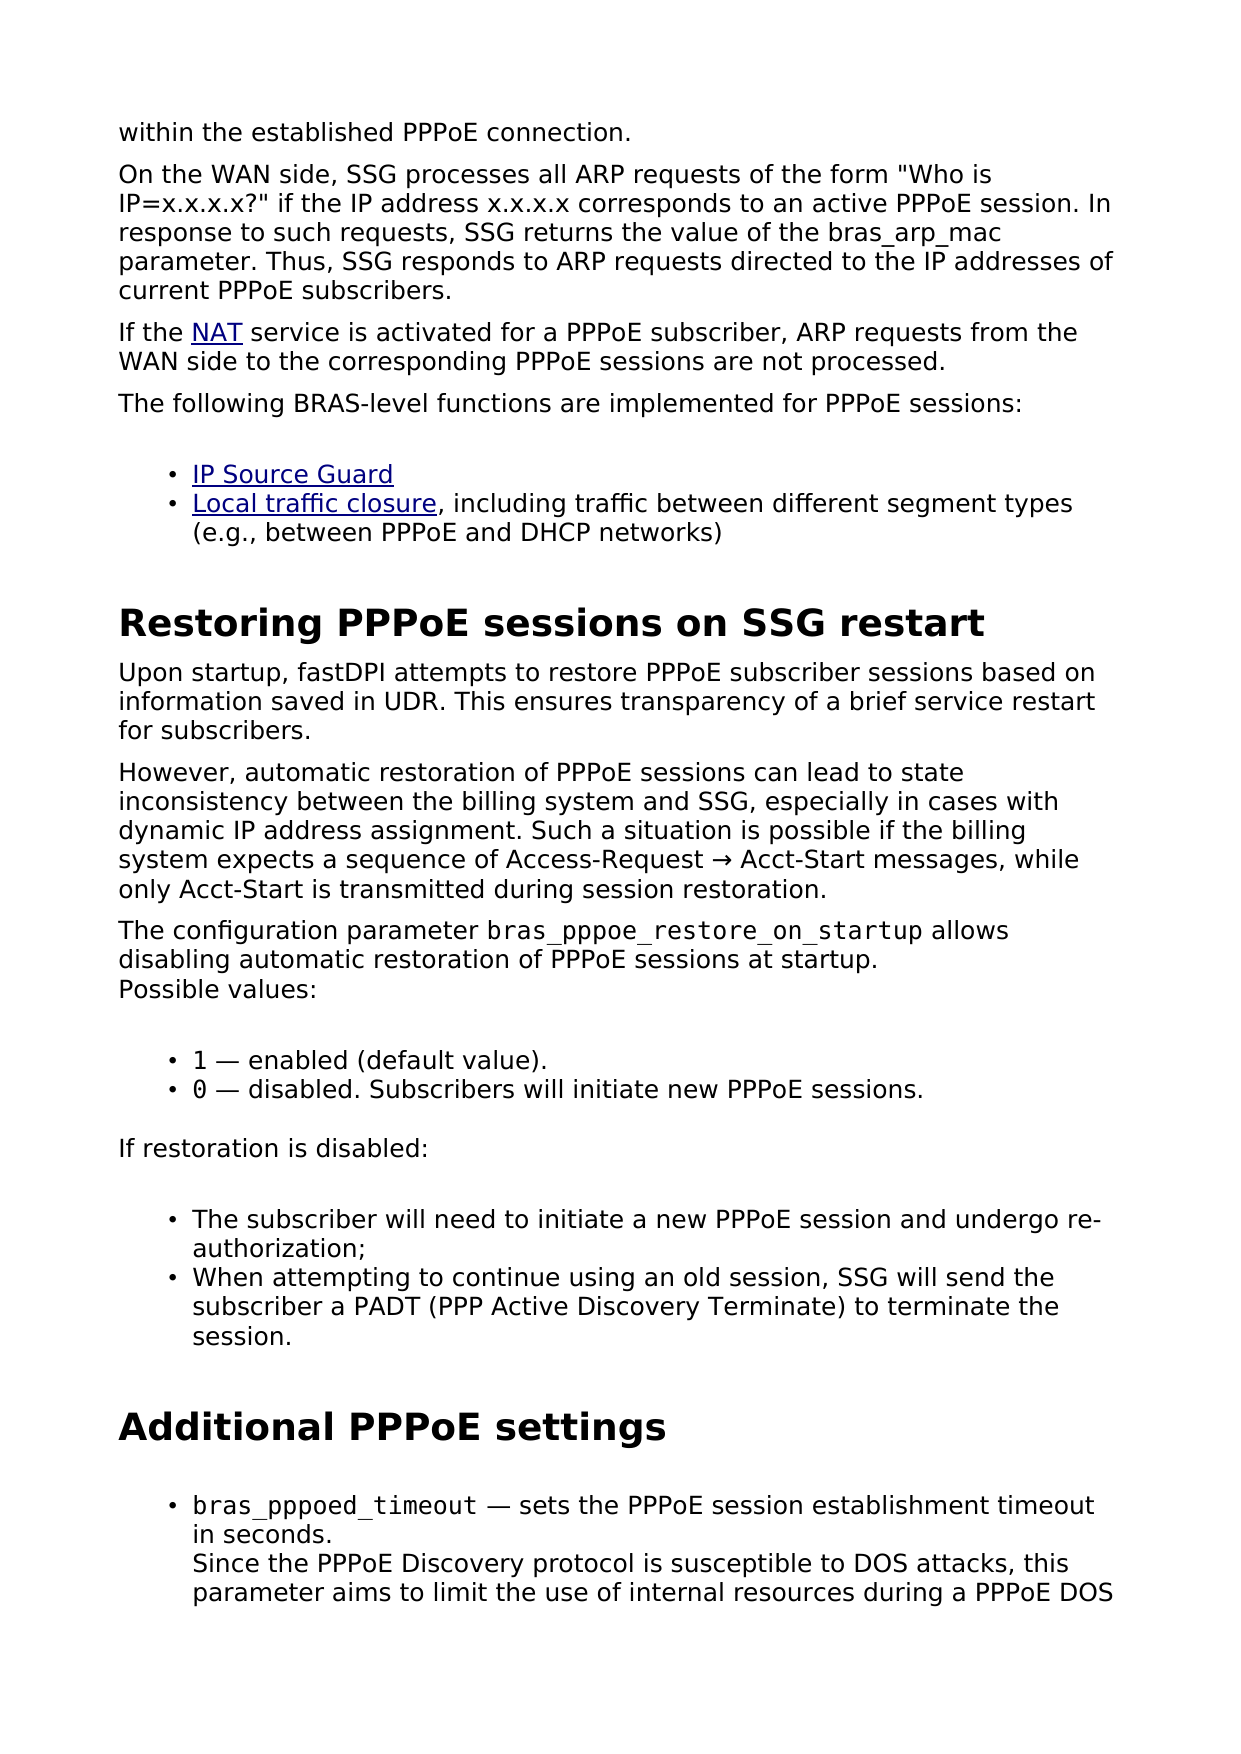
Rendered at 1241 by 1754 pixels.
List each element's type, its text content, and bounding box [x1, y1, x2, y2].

text The configuration parameter bras_pppoe_restore_on_startup allows disabling automatic restoration of PPPoE sessions at startup. Possible values: [118, 917, 1122, 1004]
text within the established PPPoE connection. [118, 118, 1122, 147]
subtitle Restoring PPPoE sessions on SSG restart [118, 602, 1122, 646]
list Local traffic closure, including traffic between different segment types (e.g., between PPPoE and DHCP networks) [177, 489, 1122, 548]
text However, automatic restoration of PPPoE sessions can lead to state inconsistency between the billing system and SSG, especially in cases with dynamic IP address assignment. Such a situation is possible if the billing system expects a sequence of Access-Request → Acct-Start messages, while only Acct-Start is transmitted during session restoration. [118, 758, 1122, 904]
text If the NAT service is activated for a PPPoE subscriber, ARP requests from the WAN side to the corresponding PPPoE sessions are not processed. [118, 318, 1122, 376]
list 0 — disabled. Subscribers will initiate new PPPoE sessions. [177, 1075, 1122, 1104]
text On the WAN side, SSG processes all ARP requests of the form "Who is IP=x.x.x.x?" if the IP address x.x.x.x corresponds to an active PPPoE session. In response to such requests, SSG returns the value of the bras_arp_mac parameter. Thus, SSG responds to ARP requests directed to the IP addresses of current PPPoE subscribers. [118, 160, 1122, 306]
subtitle Additional PPPoE settings [118, 1405, 1122, 1449]
list IP Source Guard [177, 460, 1122, 489]
list When attempting to continue using an old session, SSG will send the subscriber a PADT (PPP Active Discovery Terminate) to terminate the session. [177, 1263, 1122, 1351]
list 1 — enabled (default value). [177, 1046, 1122, 1075]
text Upon startup, fastDPI attempts to restore PPPoE subscriber sessions based on information saved in UDR. This ensures transparency of a brief service restart for subscribers. [118, 658, 1122, 746]
text The following BRAS-level functions are implemented for PPPoE sessions: [118, 389, 1122, 418]
text If restoration is disabled: [118, 1134, 1122, 1163]
list The subscriber will need to initiate a new PPPoE session and undergo re-authorization; [177, 1205, 1122, 1263]
list bras_pppoed_timeout — sets the PPPoE session establishment timeout in seconds. Since the PPPoE Discovery protocol is susceptible to DOS attacks, this parameter aims to limit the use of internal resources during a PPPoE DOS [177, 1491, 1122, 1608]
